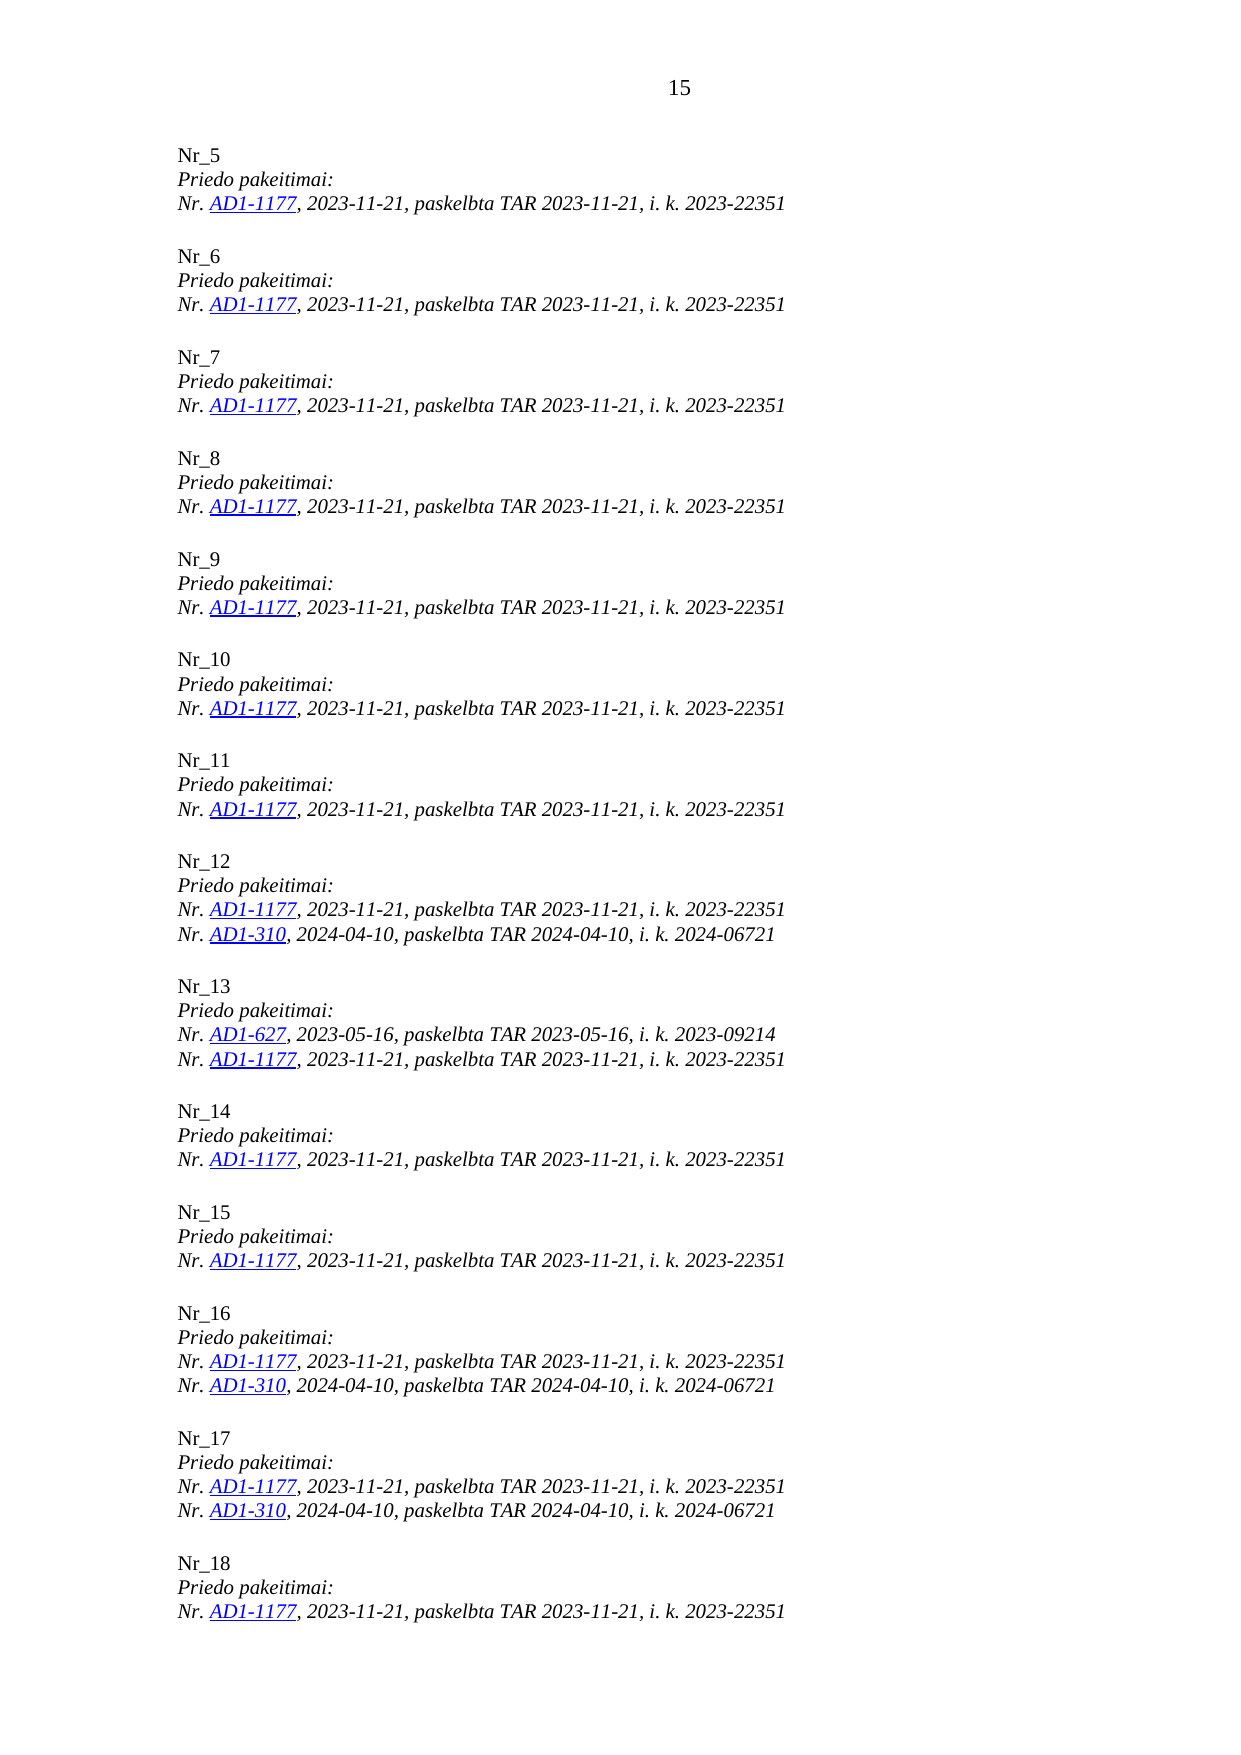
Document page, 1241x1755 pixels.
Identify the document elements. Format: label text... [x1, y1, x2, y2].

text Priedo pakeitimai: [177, 873, 1181, 897]
text Priedo pakeitimai: [177, 469, 1181, 494]
text Nr. AD1-1177, 2023-11-21, paskelbta TAR 2023-11-21, i. k. 2023-22351 [177, 1046, 1181, 1071]
text Nr. AD1-1177, 2023-11-21, paskelbta TAR 2023-11-21, i. k. 2023-22351 [177, 1349, 1181, 1373]
text Nr_6 [177, 244, 1181, 268]
text Nr. AD1-1177, 2023-11-21, paskelbta TAR 2023-11-21, i. k. 2023-22351 [177, 897, 1181, 921]
text Priedo pakeitimai: [177, 772, 1181, 796]
text Nr_8 [177, 446, 1181, 469]
text Nr. AD1-1177, 2023-11-21, paskelbta TAR 2023-11-21, i. k. 2023-22351 [177, 1248, 1181, 1272]
text Priedo pakeitimai: [177, 671, 1181, 696]
text Priedo pakeitimai: [177, 1123, 1181, 1147]
text Priedo pakeitimai: [177, 1450, 1181, 1474]
text Nr_12 [177, 849, 1181, 873]
text Nr. AD1-1177, 2023-11-21, paskelbta TAR 2023-11-21, i. k. 2023-22351 [177, 494, 1181, 518]
text Nr. AD1-1177, 2023-11-21, paskelbta TAR 2023-11-21, i. k. 2023-22351 [177, 796, 1181, 821]
text Nr. AD1-627, 2023-05-16, paskelbta TAR 2023-05-16, i. k. 2023-09214 [177, 1022, 1181, 1046]
text Nr. AD1-1177, 2023-11-21, paskelbta TAR 2023-11-21, i. k. 2023-22351 [177, 393, 1181, 417]
text Priedo pakeitimai: [177, 1575, 1181, 1599]
text Nr_10 [177, 647, 1181, 671]
text Nr. AD1-310, 2024-04-10, paskelbta TAR 2024-04-10, i. k. 2024-06721 [177, 1373, 1181, 1397]
text Nr_5 [177, 143, 1181, 167]
text Priedo pakeitimai: [177, 268, 1181, 292]
text Priedo pakeitimai: [177, 1325, 1181, 1349]
text Nr_16 [177, 1301, 1181, 1325]
text Nr. AD1-1177, 2023-11-21, paskelbta TAR 2023-11-21, i. k. 2023-22351 [177, 1599, 1181, 1623]
text Nr_17 [177, 1426, 1181, 1450]
text Nr. AD1-1177, 2023-11-21, paskelbta TAR 2023-11-21, i. k. 2023-22351 [177, 191, 1181, 215]
text Priedo pakeitimai: [177, 571, 1181, 594]
text Nr_14 [177, 1099, 1181, 1123]
text Priedo pakeitimai: [177, 167, 1181, 191]
text Nr. AD1-1177, 2023-11-21, paskelbta TAR 2023-11-21, i. k. 2023-22351 [177, 292, 1181, 316]
text Nr. AD1-1177, 2023-11-21, paskelbta TAR 2023-11-21, i. k. 2023-22351 [177, 1474, 1181, 1498]
text Priedo pakeitimai: [177, 369, 1181, 393]
text Nr_9 [177, 546, 1181, 571]
text Nr_11 [177, 748, 1181, 772]
text Nr_18 [177, 1551, 1181, 1575]
text Nr. AD1-1177, 2023-11-21, paskelbta TAR 2023-11-21, i. k. 2023-22351 [177, 1147, 1181, 1171]
text Nr. AD1-310, 2024-04-10, paskelbta TAR 2024-04-10, i. k. 2024-06721 [177, 1498, 1181, 1522]
text Nr. AD1-1177, 2023-11-21, paskelbta TAR 2023-11-21, i. k. 2023-22351 [177, 594, 1181, 619]
text Nr. AD1-1177, 2023-11-21, paskelbta TAR 2023-11-21, i. k. 2023-22351 [177, 696, 1181, 719]
text Nr_15 [177, 1200, 1181, 1224]
text Nr. AD1-310, 2024-04-10, paskelbta TAR 2024-04-10, i. k. 2024-06721 [177, 921, 1181, 946]
text Priedo pakeitimai: [177, 1224, 1181, 1248]
text Nr_13 [177, 974, 1181, 998]
text Priedo pakeitimai: [177, 998, 1181, 1022]
text Nr_7 [177, 344, 1181, 369]
